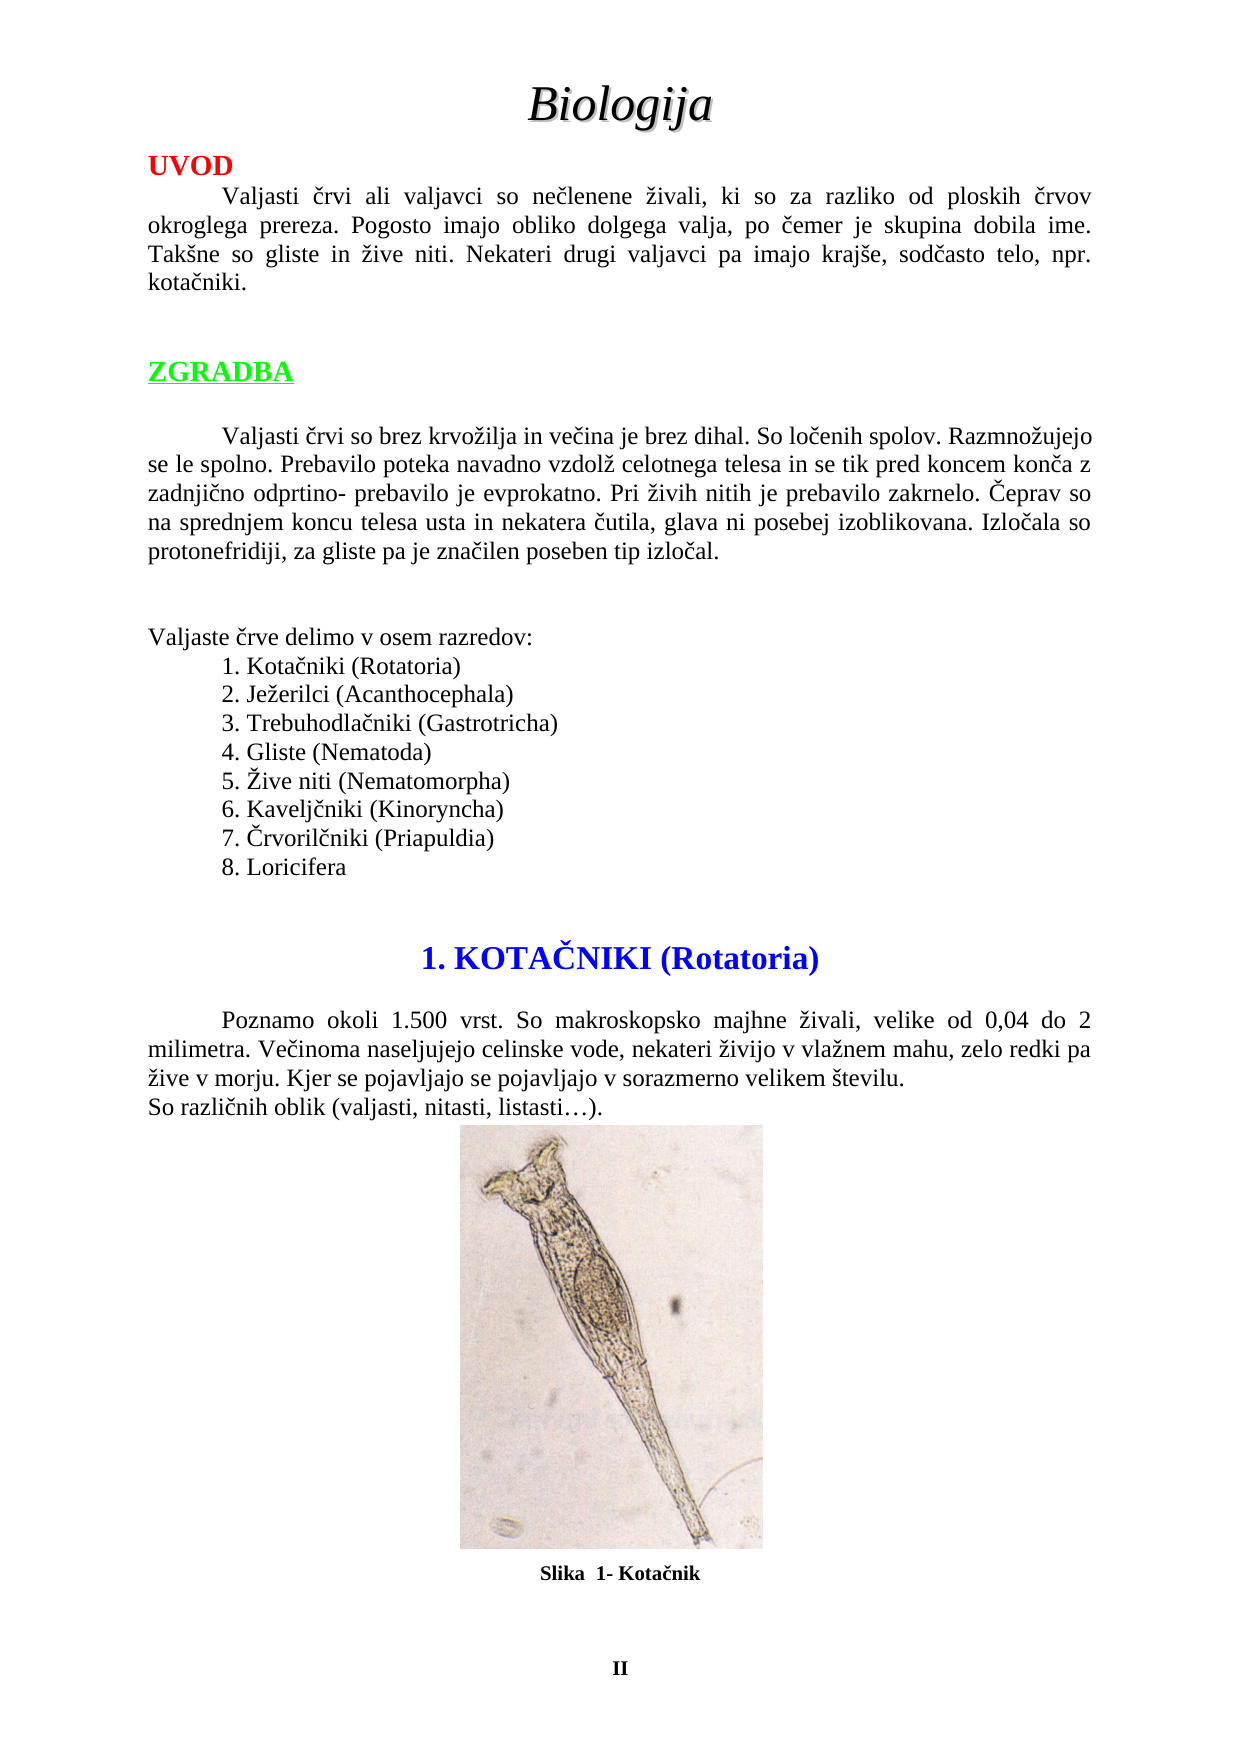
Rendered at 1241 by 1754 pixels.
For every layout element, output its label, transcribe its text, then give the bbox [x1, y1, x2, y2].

text Valjasti črvi ali valjavci so nečlenene živali, ki so za razliko od ploskih črvov okroglega prereza. Pogosto imajo obliko dolgega valja, po čemer je skupina dobila ime. Takšne so gliste in žive niti. Nekateri drugi valjavci pa imajo krajše, sodčasto telo, npr. kotačniki. [148, 181, 1093, 296]
text 5. Žive niti (Nematomorpha) [221, 766, 1093, 794]
text 7. Črvorilčniki (Priapuldia) [221, 823, 1093, 852]
text Slika 1- Kotačnik [148, 1133, 1093, 1585]
picture [460, 1125, 763, 1133]
text Valjasti črvi so brez krvožilja in večina je brez dihal. So ločenih spolov. Razmnožujejo se le spolno. Prebavilo poteka navadno vzdolž celotnega telesa in se tik pred koncem konča z zadnjično odprtino- prebavilo je evprokatno. Pri živih nitih je prebavilo zakrnelo. Čeprav so na sprednjem koncu telesa usta in nekatera čutila, glava ni posebej izoblikovana. Izločala so protonefridiji, za gliste pa je značilen poseben tip izločal. [148, 421, 1093, 564]
subtitle ZGRADBA [148, 354, 1093, 387]
subtitle 1. KOTAČNIKI (Rotatoria) [148, 938, 1093, 977]
text 3. Trebuhodlačniki (Gastrotricha) [221, 708, 1093, 737]
text 6. Kaveljčniki (Kinoryncha) [221, 794, 1093, 823]
text 1. Kotačniki (Rotatoria) [221, 651, 1093, 679]
text 4. Gliste (Nematoda) [221, 737, 1093, 766]
text 8. Loricifera [221, 852, 1093, 881]
text So različnih oblik (valjasti, nitasti, listasti…). [148, 1092, 1093, 1120]
text Poznamo okoli 1.500 vrst. So makroskopsko majhne živali, velike od 0,04 do 2 milimetra. Večinoma naseljujejo celinske vode, nekateri živijo v vlažnem mahu, zelo redki pa žive v morju. Kjer se pojavljajo se pojavljajo v sorazmerno velikem številu. [148, 1005, 1093, 1092]
text Valjaste črve delimo v osem razredov: [148, 622, 1093, 651]
text 2. Ježerilci (Acanthocephala) [221, 679, 1093, 708]
text UVOD [148, 148, 1093, 181]
